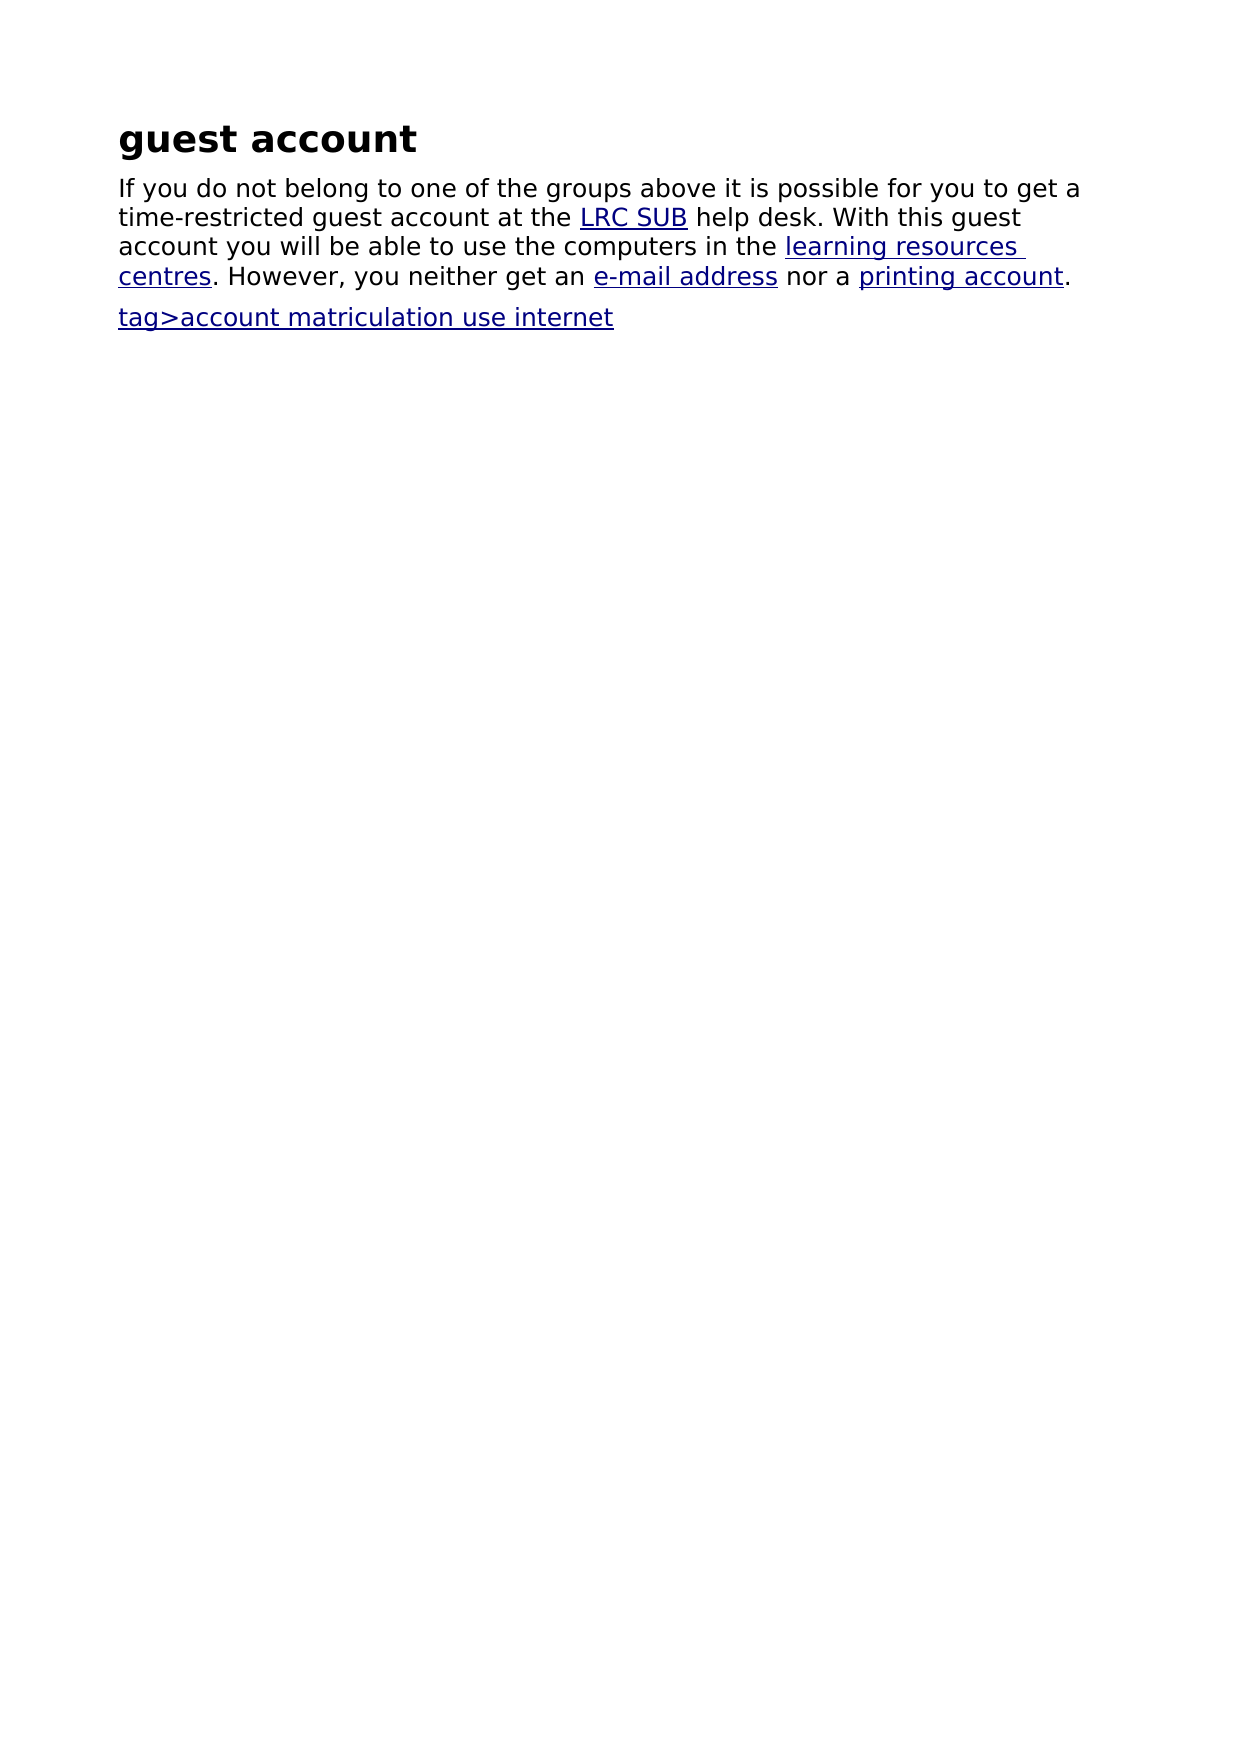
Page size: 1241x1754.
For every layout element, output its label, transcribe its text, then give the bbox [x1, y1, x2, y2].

text tag>account matriculation use internet [118, 303, 1122, 333]
subtitle guest account [118, 118, 1122, 162]
text If you do not belong to one of the groups above it is possible for you to get a time-restricted guest account at the LRC SUB help desk. With this guest account you will be able to use the computers in the learning resources centres. However, you neither get an e-mail address nor a printing account. [118, 174, 1122, 291]
